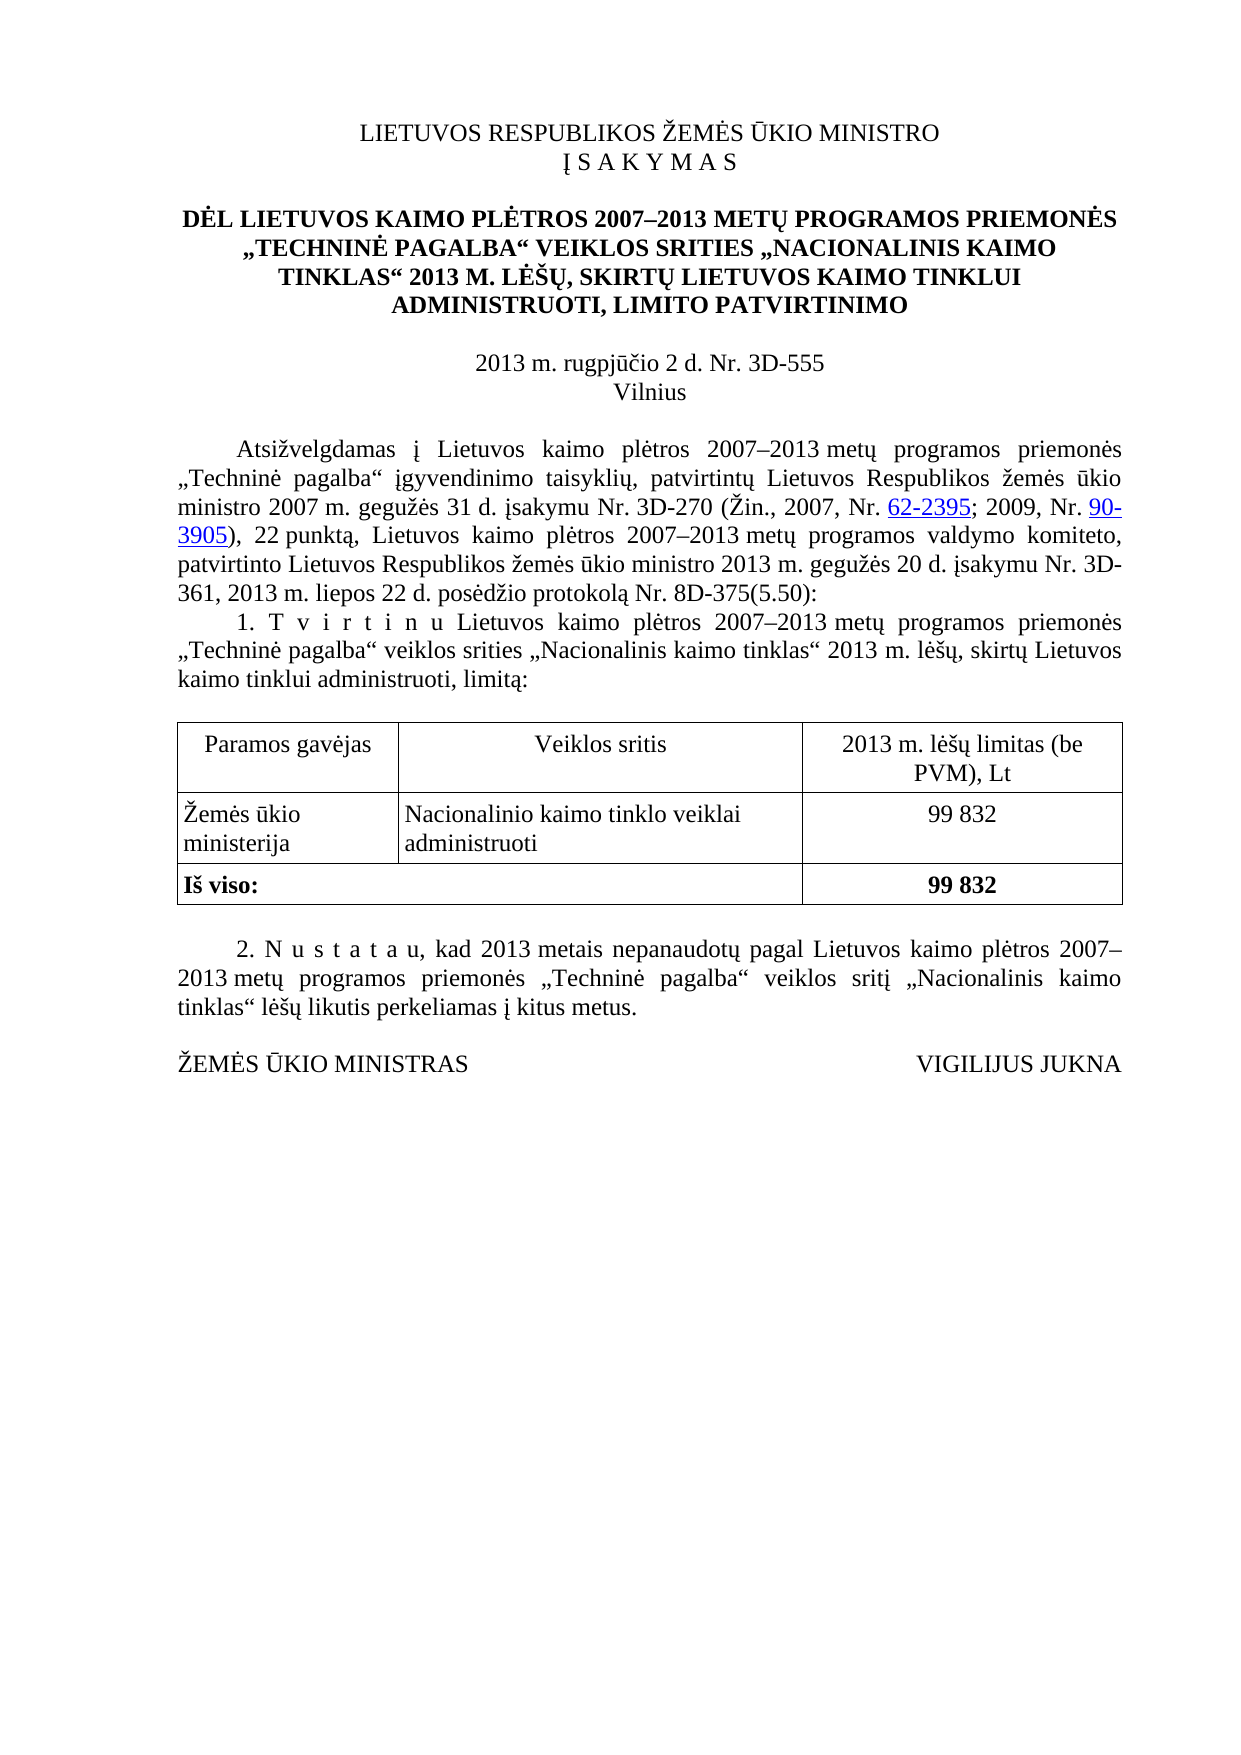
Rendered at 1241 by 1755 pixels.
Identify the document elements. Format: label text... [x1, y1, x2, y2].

table_header Paramos gavėjas [178, 723, 398, 792]
table_cell Žemės ūkio ministerija [178, 793, 398, 863]
text 2. N u s t a t a u, kad 2013 metais nepanaudotų pagal Lietuvos kaimo plėtros 2007–2013 metų programos priemonės „Techninė pagalba“ veiklos sritį „Nacionalinis kaimo tinklas“ lėšų likutis perkeliamas į kitus metus. [177, 934, 1122, 1020]
table_cell 99 832 [803, 793, 1122, 863]
table_header 2013 m. lėšų limitas (be PVM), Lt [803, 723, 1122, 792]
text 1. T v i r t i n u Lietuvos kaimo plėtros 2007–2013 metų programos priemonės „Techninė pagalba“ veiklos srities „Nacionalinis kaimo tinklas“ 2013 m. lėšų, skirtų Lietuvos kaimo tinklui administruoti, limitą: [177, 607, 1122, 693]
text LIETUVOS RESPUBLIKOS ŽEMĖS ŪKIO MINISTRO [177, 118, 1122, 147]
text DĖL LIETUVOS KAIMO PLĖTROS 2007–2013 METŲ PROGRAMOS PRIEMONĖS „TECHNINĖ PAGALBA“ VEIKLOS SRITIES „NACIONALINIS KAIMO TINKLAS“ 2013 M. LĖŠŲ, SKIRTŲ LIETUVOS KAIMO TINKLUI ADMINISTRUOTI, LIMITO PATVIRTINIMO [177, 204, 1122, 319]
text Į S A K Y M A S [177, 147, 1122, 176]
text Atsižvelgdamas į Lietuvos kaimo plėtros 2007–2013 metų programos priemonės „Techninė pagalba“ įgyvendinimo taisyklių, patvirtintų Lietuvos Respublikos žemės ūkio ministro 2007 m. gegužės 31 d. įsakymu Nr. 3D-270 (Žin., 2007, Nr. 62-2395; 2009, Nr. 90-3905), 22 punktą, Lietuvos kaimo plėtros 2007–2013 metų programos valdymo komiteto, patvirtinto Lietuvos Respublikos žemės ūkio ministro 2013 m. gegužės 20 d. įsakymu Nr. 3D-361, 2013 m. liepos 22 d. posėdžio protokolą Nr. 8D-375(5.50): [177, 434, 1122, 607]
table_cell 99 832 [803, 864, 1122, 904]
text 2013 m. rugpjūčio 2 d. Nr. 3D-555 [177, 348, 1122, 377]
table_header Veiklos sritis [399, 723, 802, 792]
table_cell Nacionalinio kaimo tinklo veiklai administruoti [399, 793, 802, 863]
text Žemės ūkio ministras Vigilijus Jukna [177, 1049, 1122, 1078]
table_cell [399, 864, 802, 904]
text Vilnius [177, 377, 1122, 406]
table_cell Iš viso: [178, 864, 398, 904]
